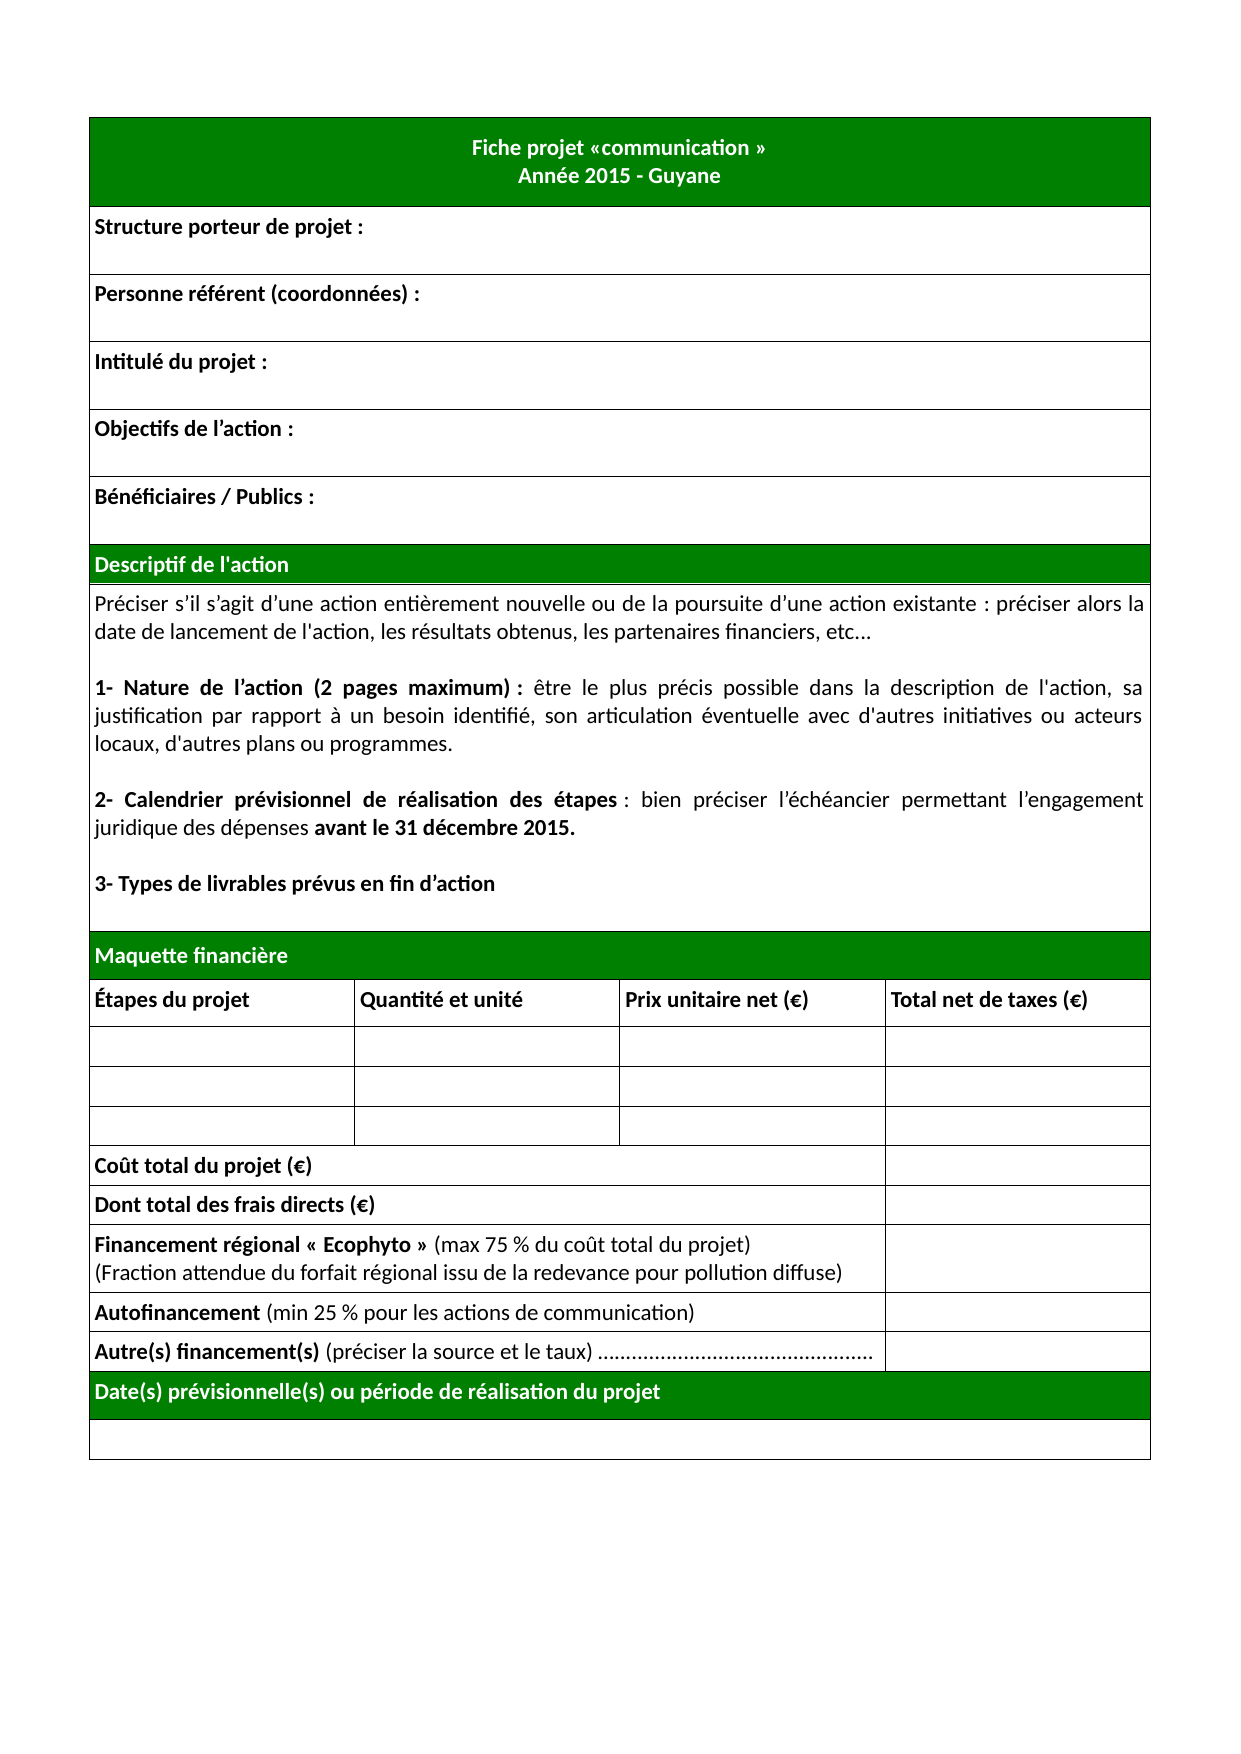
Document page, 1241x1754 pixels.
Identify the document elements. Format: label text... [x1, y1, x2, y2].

table_cell Total net de taxes (€) [886, 980, 1150, 1026]
table_cell Bénéficiaires / Publics : [90, 477, 1150, 544]
table_cell [886, 1146, 1150, 1185]
table_cell Étapes du projet [90, 980, 354, 1026]
table_cell Coût total du projet (€) [90, 1146, 885, 1185]
table_cell Préciser s’il s’agit d’une action entièrement nouvelle ou de la poursuite d’une action existante : préciser alors la date de lancement de l'action, les résultats obtenus, les partenaires financiers, etc... 1- Nature de l’action (2 pages maximum) : être le plus précis possible dans la description de l'action, sa justification par rapport à un besoin identifié, son articulation éventuelle avec d'autres initiatives ou acteurs locaux, d'autres plans ou programmes. 2- Calendrier prévisionnel de réalisation des étapes : bien préciser l’échéancier permettant l’engagement juridique des dépenses avant le 31 décembre 2015. 3- Types de livrables prévus en fin d’action [90, 585, 1150, 931]
table_cell Autofinancement (min 25 % pour les actions de communication) [90, 1293, 885, 1331]
table_cell Date(s) prévisionnelle(s) ou période de réalisation du projet [90, 1372, 1150, 1419]
table_cell [886, 1067, 1150, 1106]
table_cell Quantité et unité [355, 980, 619, 1026]
table_cell [355, 1027, 619, 1066]
table_header Fiche projet «communication » Année 2015 - Guyane [90, 118, 1150, 206]
table_cell [90, 1027, 354, 1066]
table_cell Descriptif de l'action [90, 545, 1150, 583]
table_cell [90, 1067, 354, 1106]
table_cell [886, 1027, 1150, 1066]
table_cell [886, 1293, 1150, 1331]
table_cell Intitulé du projet : [90, 342, 1150, 409]
table_cell [355, 1107, 619, 1145]
table_cell Structure porteur de projet : [90, 207, 1150, 273]
table_cell [355, 1067, 619, 1106]
table_cell [90, 1420, 1150, 1458]
table_cell Personne référent (coordonnées) : [90, 275, 1150, 341]
table_cell Autre(s) financement(s) (préciser la source et le taux) …............................................. [90, 1332, 885, 1371]
table_cell [90, 1107, 354, 1145]
table_cell Financement régional « Ecophyto » (max 75 % du coût total du projet) (Fraction attendue du forfait régional issu de la redevance pour pollution diffuse) [90, 1225, 885, 1292]
table_cell Maquette financière [90, 932, 1150, 979]
table_cell [886, 1186, 1150, 1224]
table_cell [620, 1107, 885, 1145]
table_cell Objectifs de l’action : [90, 410, 1150, 476]
table_cell Prix unitaire net (€) [620, 980, 885, 1026]
table_cell [886, 1225, 1150, 1292]
table_cell [886, 1107, 1150, 1145]
table_cell [620, 1027, 885, 1066]
table_cell [620, 1067, 885, 1106]
table_cell [886, 1332, 1150, 1371]
table_cell Dont total des frais directs (€) [90, 1186, 885, 1224]
